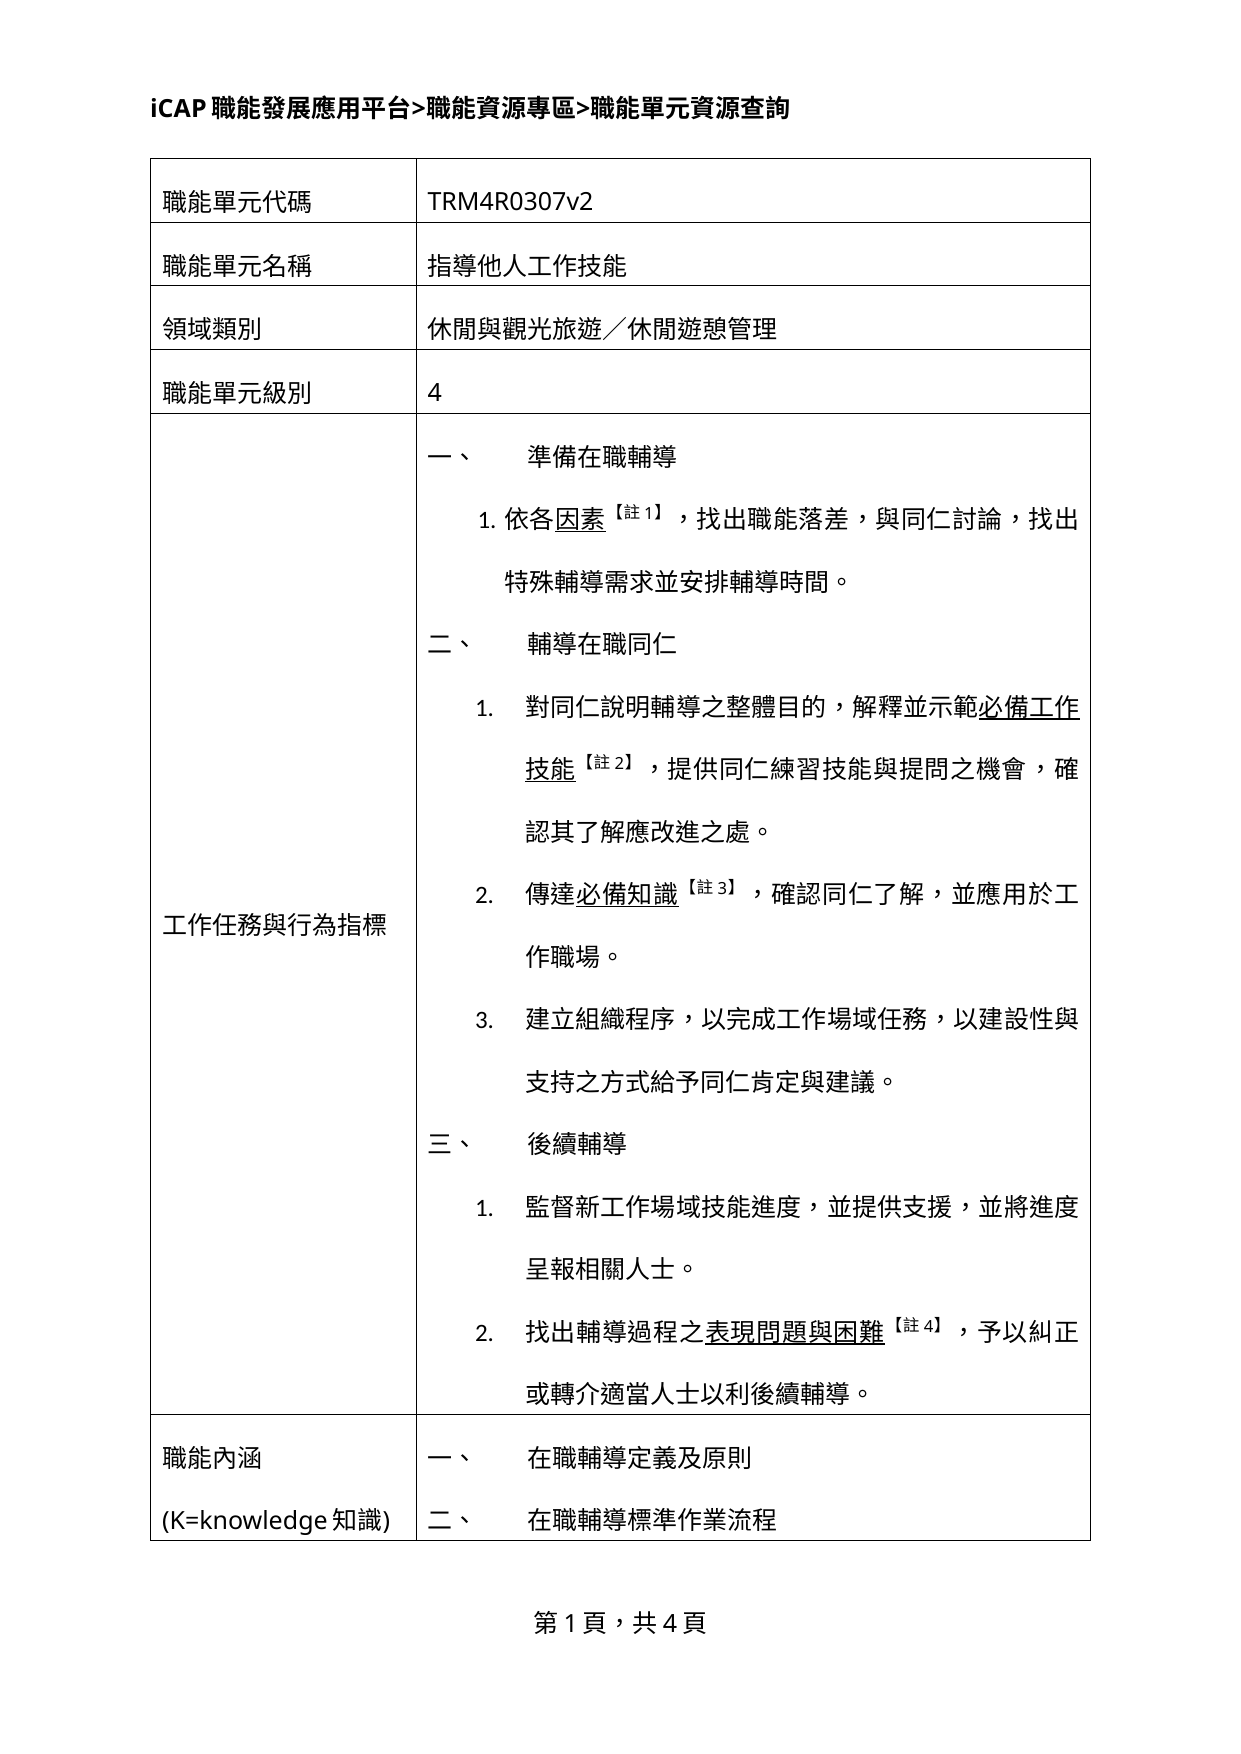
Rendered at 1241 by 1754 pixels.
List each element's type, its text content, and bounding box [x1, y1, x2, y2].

table_cell 指導他人工作技能 [417, 223, 1090, 285]
table_header 職能單元代碼 [151, 159, 416, 222]
table_cell 職能單元級別 [151, 350, 416, 412]
table_cell 職能單元名稱 [151, 223, 416, 285]
table_cell 職能內涵 (K=knowledge知識) [151, 1415, 416, 1539]
table_cell 工作任務與行為指標 [151, 414, 416, 1413]
table_header TRM4R0307v2 [417, 159, 1090, 222]
table_cell 4 [417, 350, 1090, 412]
table_cell 領域類別 [151, 286, 416, 349]
table_cell 休閒與觀光旅遊／休閒遊憩管理 [417, 286, 1090, 349]
table_cell 在職輔導定義及原則 在職輔導標準作業流程 在職輔導之目標與範圍 人員輔導之訓練準則 輔導諮商策略與技巧 [417, 1415, 1090, 1539]
table_cell 準備在職輔導 依各因素【註1】，找出職能落差，與同仁討論，找出特殊輔導需求並安排輔導時間。 輔導在職同仁 對同仁說明輔導之整體目的，解釋並示範必備工作技能【註2】，提供同仁練習技能與提問之機會，確認其了解應改進之處。 傳達必備知識【註3】，確認同仁了解，並應用於工作職場。 建立組織程序，以完成工作場域任務，以建設性與支持之方式給予同仁肯定與建議。 後續輔導 監督新工作場域技能進度，並提供支援，並將進度呈報相關人士。 找出輔導過程之表現問題與困難【註4】，予以糾正或轉介適當人士以利後續輔導。 [417, 414, 1090, 1413]
